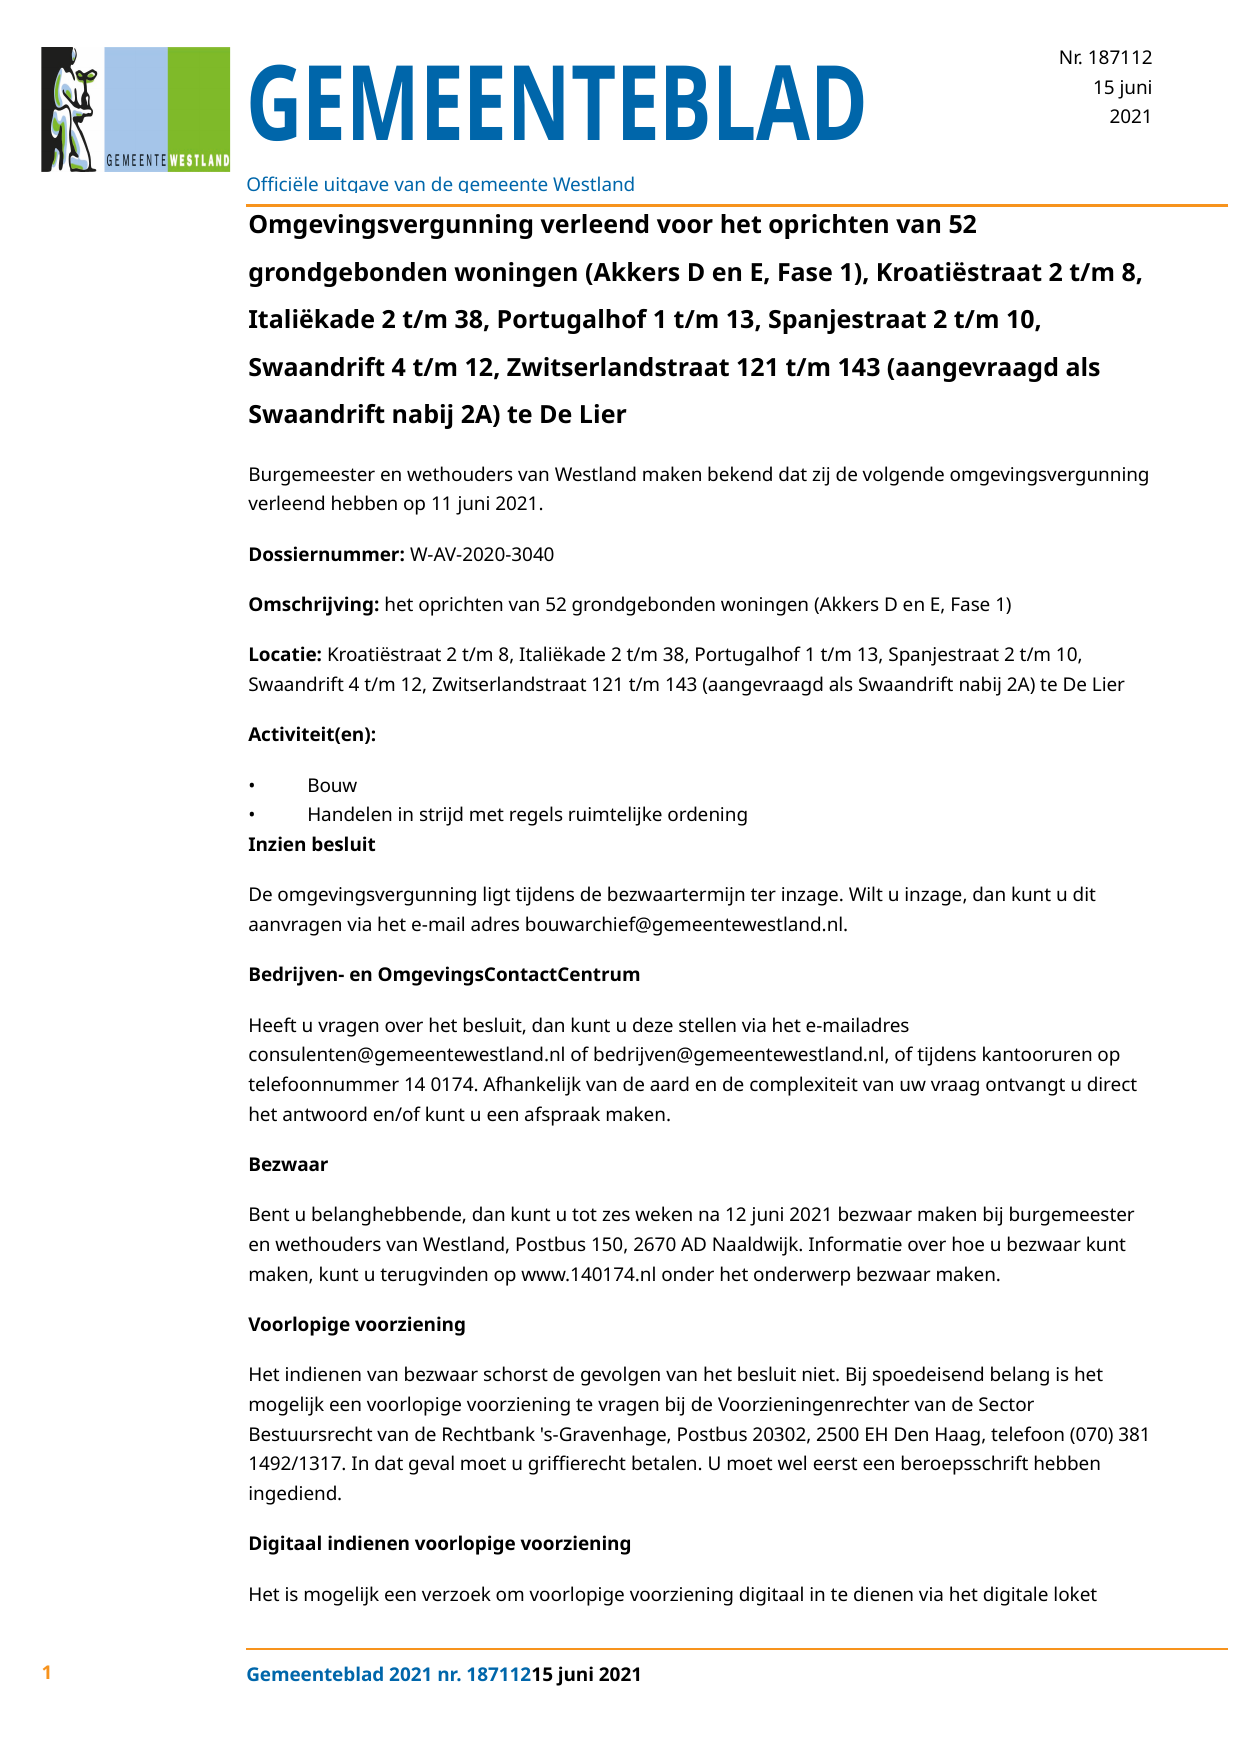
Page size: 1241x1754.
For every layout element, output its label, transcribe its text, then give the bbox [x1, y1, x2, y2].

text Heeft u vragen over het besluit, dan kunt u deze stellen via het e-mailadres consulenten@gemeentewestland.nl of bedrijven@gemeentewestland.nl, of tijdens kantooruren op telefoonnummer 14 0174. Afhankelijk van de aard en de complexiteit van uw vraag ontvangt u direct het antwoord en/of kunt u een afspraak maken. [248, 1012, 1152, 1126]
list Handelen in strijd met regels ruimtelijke ordening [248, 802, 1152, 827]
text Activiteit(en): [248, 722, 1152, 747]
text Omgevingsvergunning verleend voor het oprichten van 52 grondgebonden woningen (Akkers D en E, Fase 1), Kroatiëstraat 2 t/m 8, Italiëkade 2 t/m 38, Portugalhof 1 t/m 13, Spanjestraat 2 t/m 10, Swaandrift 4 t/m 12, Zwitserlandstraat 121 t/m 143 (aangevraagd als Swaandrift nabij 2A) te De Lier [248, 207, 1152, 431]
text Het is mogelijk een verzoek om voorlopige voorziening digitaal in te dienen via het digitale loket [248, 1581, 1152, 1606]
text Digitaal indienen voorlopige voorziening [248, 1530, 1152, 1556]
text Bedrijven- en OmgevingsContactCentrum [248, 962, 1152, 987]
text Bent u belanghebbende, dan kunt u tot zes weken na 12 juni 2021 bezwaar maken bij burgemeester en wethouders van Westland, Postbus 150, 2670 AD Naaldwijk. Informatie over hoe u bezwaar kunt maken, kunt u terugvinden op www.140174.nl onder het onderwerp bezwaar maken. [248, 1202, 1152, 1286]
text Het indienen van bezwaar schorst de gevolgen van het besluit niet. Bij spoedeisend belang is het mogelijk een voorlopige voorziening te vragen bij de Voorzieningenrechter van de Sector Bestuursrecht van de Rechtbank 's-Gravenhage, Postbus 20302, 2500 EH Den Haag, telefoon (070) 381 1492/1317. In dat geval moet u griffierecht betalen. U moet wel eerst een beroepsschrift hebben ingediend. [248, 1362, 1152, 1506]
picture [41, 47, 231, 172]
text Locatie: Kroatiëstraat 2 t/m 8, Italiëkade 2 t/m 38, Portugalhof 1 t/m 13, Spanjestraat 2 t/m 10, Swaandrift 4 t/m 12, Zwitserlandstraat 121 t/m 143 (aangevraagd als Swaandrift nabij 2A) te De Lier [248, 642, 1152, 697]
text Dossiernummer: W-AV-2020-3040 [248, 541, 1152, 566]
text Omschrijving: het oprichten van 52 grondgebonden woningen (Akkers D en E, Fase 1) [248, 591, 1152, 617]
text De omgevingsvergunning ligt tijdens de bezwaartermijn ter inzage. Wilt u inzage, dan kunt u dit aanvragen via het e-mail adres bouwarchief@gemeentewestland.nl. [248, 882, 1152, 937]
text Burgemeester en wethouders van Westland maken bekend dat zij de volgende omgevingsvergunning verleend hebben op 11 juni 2021. [248, 461, 1152, 516]
text Bezwaar [248, 1151, 1152, 1177]
text Voorlopige voorziening [248, 1311, 1152, 1337]
text Inzien besluit [248, 831, 1152, 857]
list Bouw [248, 772, 1152, 798]
